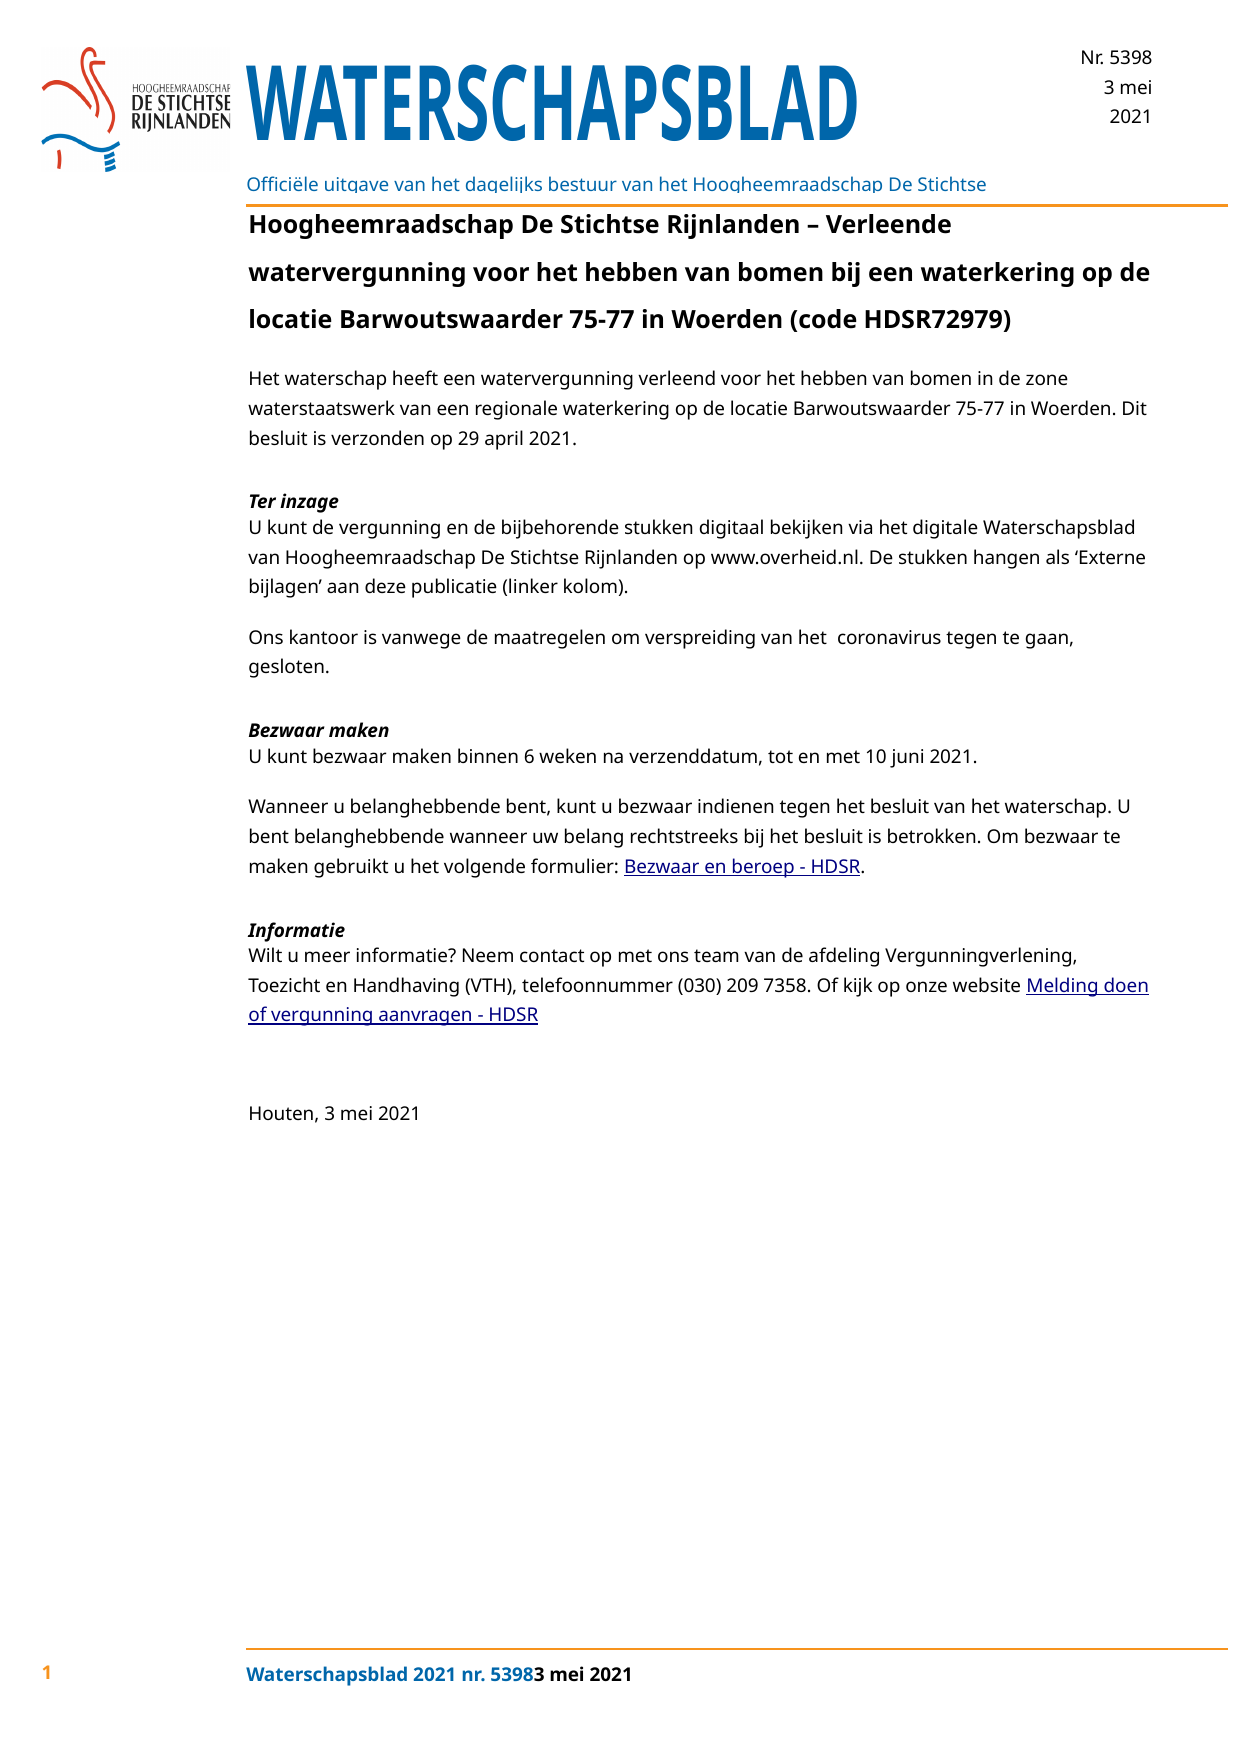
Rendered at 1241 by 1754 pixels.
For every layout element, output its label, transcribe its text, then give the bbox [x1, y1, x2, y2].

picture [41, 47, 231, 172]
text Wanneer u belanghebbende bent, kunt u bezwaar indienen tegen het besluit van het waterschap. U bent belanghebbende wanneer uw belang rechtstreeks bij het besluit is betrokken. Om bezwaar te maken gebruikt u het volgende formulier: Bezwaar en beroep - HDSR. [248, 794, 1152, 878]
text Het waterschap heeft een watervergunning verleend voor het hebben van bomen in de zone waterstaatswerk van een regionale waterkering op de locatie Barwoutswaarder 75-77 in Woerden. Dit besluit is verzonden op 29 april 2021. [248, 366, 1152, 450]
text U kunt de vergunning en de bijbehorende stukken digitaal bekijken via het digitale Waterschapsblad van Hoogheemraadschap De Stichtse Rijnlanden op www.overheid.nl. De stukken hangen als ‘Externe bijlagen’ aan deze publicatie (linker kolom). [248, 514, 1152, 599]
text Hoogheemraadschap De Stichtse Rijnlanden – Verleende watervergunning voor het hebben van bomen bij een waterkering op de locatie Barwoutswaarder 75-77 in Woerden (code HDSR72979) [248, 207, 1152, 336]
text Ons kantoor is vanwege de maatregelen om verspreiding van het coronavirus tegen te gaan, gesloten. [248, 624, 1152, 679]
text U kunt bezwaar maken binnen 6 weken na verzenddatum, tot en met 10 juni 2021. [248, 743, 1152, 769]
text Bezwaar maken [248, 717, 1152, 743]
text Informatie [248, 917, 1152, 942]
text Houten, 3 mei 2021 [248, 1100, 1152, 1126]
text Ter inzage [248, 489, 1152, 514]
text Wilt u meer informatie? Neem contact op met ons team van de afdeling Vergunningverlening, Toezicht en Handhaving (VTH), telefoonnummer (030) 209 7358. Of kijk op onze website Melding doen of vergunning aanvragen - HDSR [248, 942, 1152, 1027]
